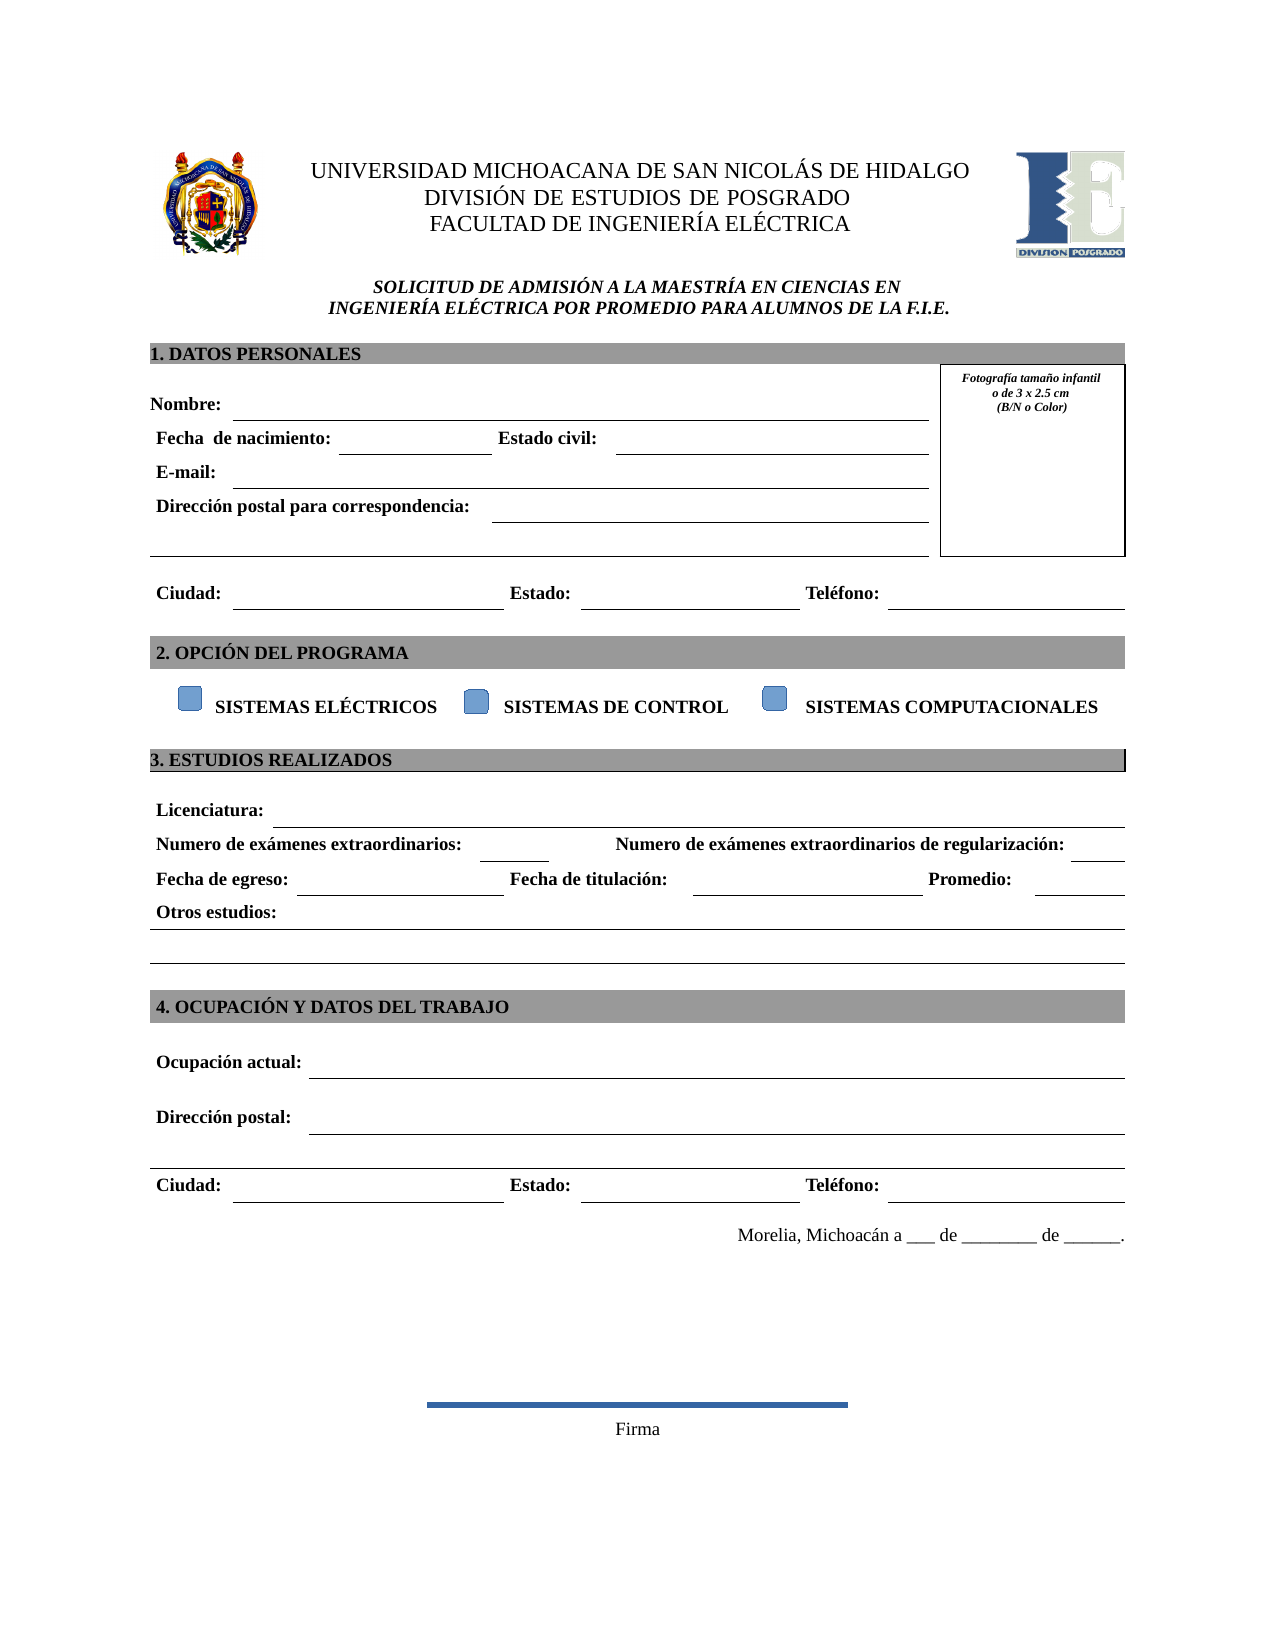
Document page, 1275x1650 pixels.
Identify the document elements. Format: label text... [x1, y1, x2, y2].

table_header 1. DATOS PERSONALES [150, 343, 1125, 364]
table_cell Numero de exámenes extraordinarios de regularización: [549, 828, 1071, 861]
picture [152, 150, 265, 260]
table_cell Numero de exámenes extraordinarios: [150, 827, 480, 861]
table_header UNIVERSIDAD MICHOACANA DE SAN NICOLÁS DE HIDALGO DIVISIÓN DE ESTUDIOS DE POSGRADO FACULTAD DE INGENIERÍA ELÉCTRICA SOLICITUD DE ADMISIÓN A LA MAESTRÍA EN CIENCIAS EN INGENIERÍA ELÉCTRICA POR PROMEDIO PARA ALUMNOS DE LA F.I.E. [280, 150, 994, 319]
table_cell [929, 454, 940, 488]
table_cell [233, 364, 929, 420]
table_cell Licenciatura: [150, 772, 273, 827]
table_cell [150, 1134, 1125, 1167]
table_cell Ciudad: [150, 576, 232, 609]
table_cell [297, 861, 504, 895]
table_cell [150, 609, 232, 636]
table_cell [581, 1169, 799, 1202]
table_cell 3. ESTUDIOS REALIZADOS [150, 749, 1124, 771]
table_cell [233, 610, 504, 636]
table_cell [581, 964, 799, 990]
table_cell [297, 895, 1125, 929]
table_cell [1071, 828, 1125, 861]
table_cell [150, 724, 1125, 749]
table_cell [150, 669, 162, 723]
table_cell SISTEMAS COMPUTACIONALES [800, 669, 1112, 723]
table_cell 2. OPCIÓN DEL PROGRAMA [150, 636, 1125, 669]
table_cell SISTEMAS ELÉCTRICOS [209, 669, 492, 723]
table_cell [150, 964, 232, 990]
table_cell [309, 1023, 1125, 1078]
table_cell [929, 364, 940, 420]
table_cell [929, 522, 940, 556]
table_cell [929, 420, 940, 454]
picture [1014, 150, 1125, 258]
text Morelia, Michoacán a ___ de ________ de ______. [150, 1224, 1125, 1246]
table_cell [150, 556, 1125, 576]
table_cell [233, 454, 929, 488]
table_cell [150, 930, 1125, 963]
table_cell [888, 1169, 1125, 1202]
table_cell Fotografía tamaño infantil o de 3 x 2.5 cm (B/N o Color) [941, 365, 1124, 556]
table_cell [693, 861, 922, 895]
table_cell [581, 576, 799, 609]
table_header [994, 150, 1125, 319]
table_header [150, 150, 280, 319]
table_cell Dirección postal: [150, 1078, 309, 1133]
table_cell [504, 609, 581, 636]
table_cell [492, 489, 929, 522]
table_cell [888, 610, 1125, 636]
table_cell Ocupación actual: [150, 1023, 309, 1078]
table_cell Teléfono: [800, 576, 888, 609]
table_cell [480, 828, 549, 861]
table_cell [233, 964, 504, 990]
table_cell [1112, 669, 1125, 723]
table_cell Ciudad: [150, 1169, 232, 1202]
table_cell [888, 964, 1125, 990]
text Firma [150, 1418, 1125, 1440]
table_cell [233, 576, 504, 609]
table_cell [1035, 861, 1125, 895]
table_cell [616, 421, 929, 454]
table_cell [504, 964, 581, 990]
table_cell Estado: [504, 1169, 581, 1202]
table_cell [800, 964, 888, 990]
table_cell [581, 610, 799, 636]
table_cell Fecha de titulación: [504, 861, 693, 895]
table_cell Fecha de egreso: [150, 861, 297, 895]
table_cell Otros estudios: [150, 895, 297, 929]
table_cell Fecha de nacimiento: [150, 420, 338, 454]
table_cell [888, 576, 1125, 609]
table_cell 4. OCUPACIÓN Y DATOS DEL TRABAJO [150, 990, 1125, 1023]
table_cell Teléfono: [800, 1169, 888, 1202]
table_cell [929, 488, 940, 522]
table_cell E-mail: [150, 454, 232, 488]
table_cell [800, 609, 888, 636]
table_cell [492, 669, 498, 723]
table_cell Dirección postal para correspondencia: [150, 488, 492, 522]
table_cell [233, 1169, 504, 1202]
table_cell Promedio: [923, 861, 1035, 895]
table_cell SISTEMAS DE CONTROL [498, 669, 746, 723]
table_cell [162, 669, 209, 723]
table_cell Estado civil: [492, 421, 616, 454]
table_cell [150, 522, 929, 556]
table_cell [339, 421, 492, 454]
table_cell [273, 772, 1125, 827]
table_cell Estado: [504, 576, 581, 609]
table_cell Nombre: [150, 364, 232, 420]
table_cell [309, 1079, 1125, 1133]
table_cell [746, 669, 799, 723]
